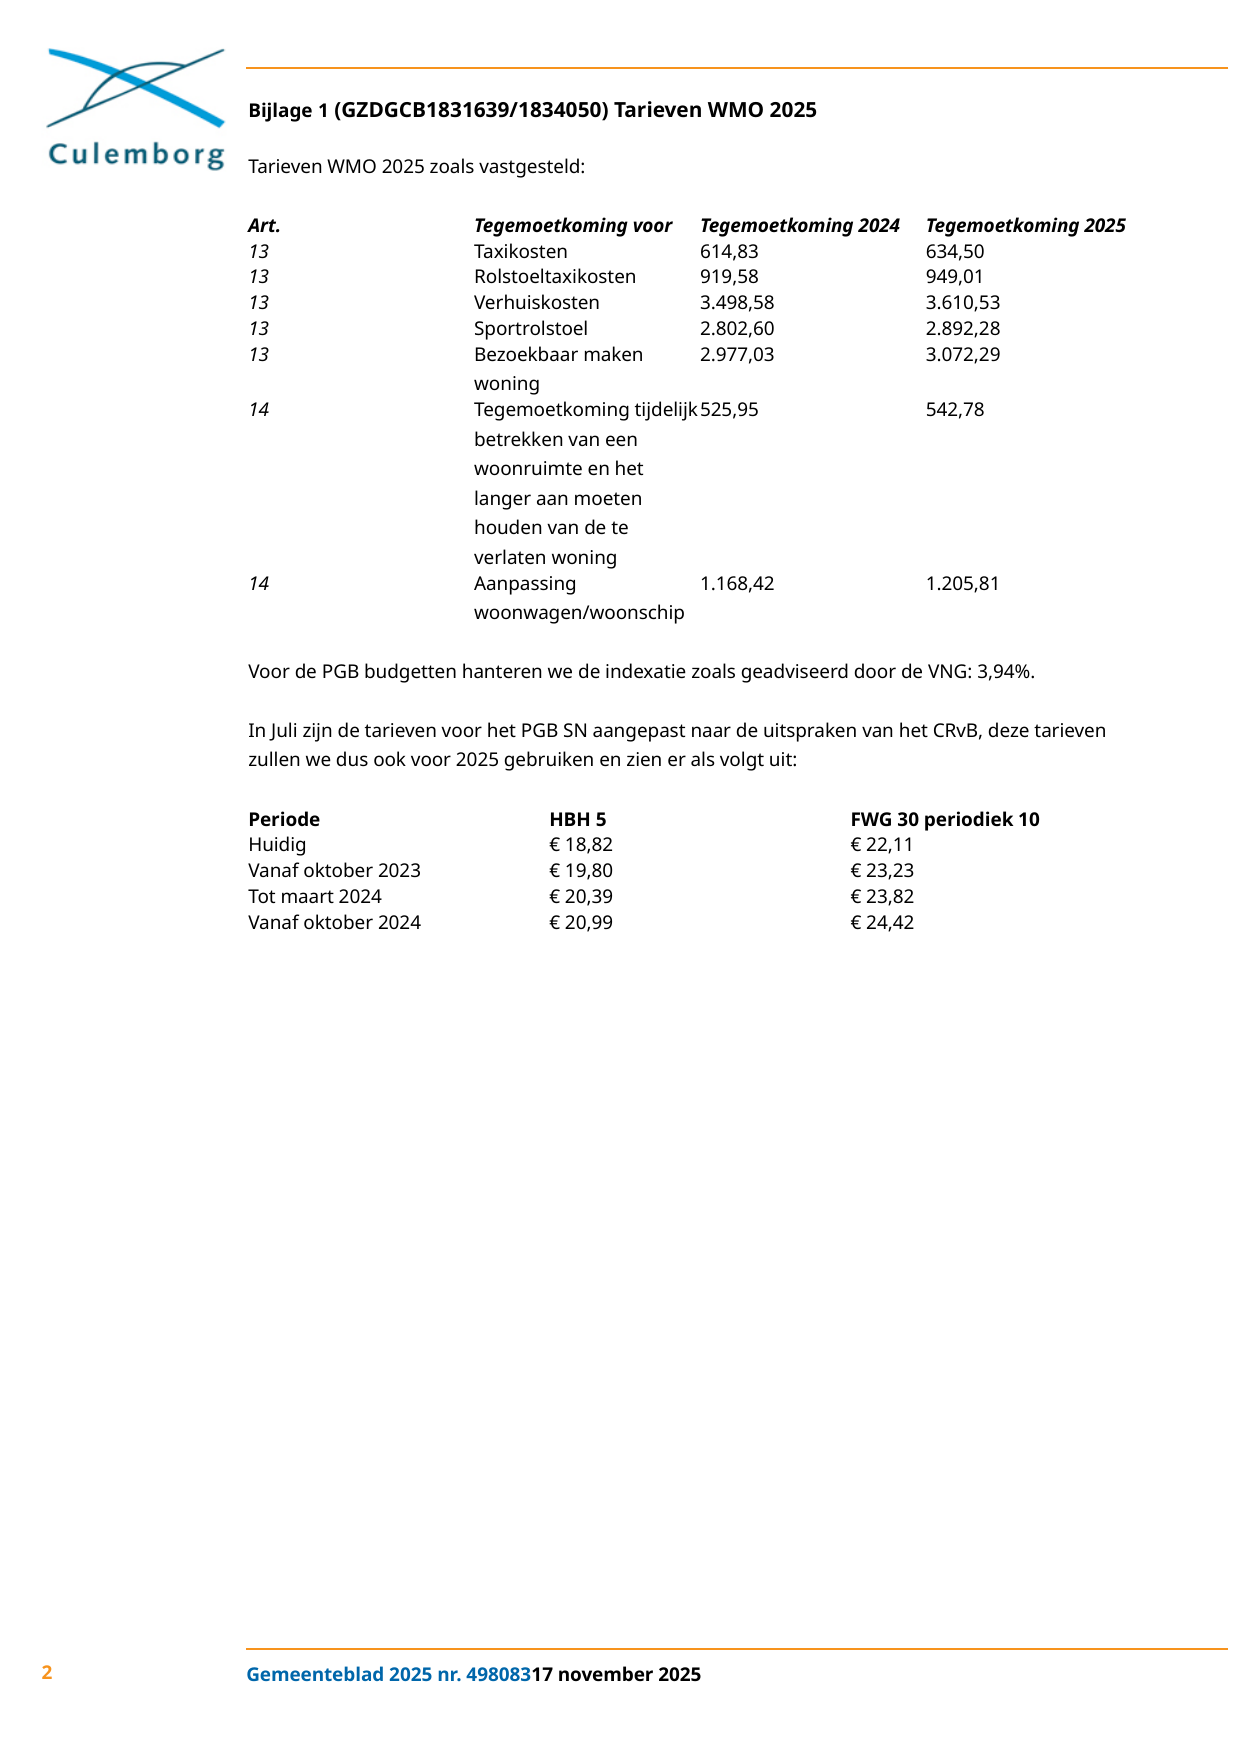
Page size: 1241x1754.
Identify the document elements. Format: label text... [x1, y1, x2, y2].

table_cell 949,01 [926, 264, 1152, 289]
table_cell 1.168,42 [700, 570, 926, 625]
table_cell 2.802,60 [700, 315, 926, 341]
table_header FWG 30 periodiek 10 [850, 806, 1152, 832]
table_header HBH 5 [549, 806, 850, 832]
table_cell 14 [248, 396, 474, 570]
table_cell 614,83 [700, 238, 926, 264]
table_cell Huidig [248, 832, 549, 857]
table_cell € 23,23 [850, 858, 1152, 883]
table_cell 2.977,03 [700, 341, 926, 396]
table_header Art. [248, 212, 474, 238]
table_cell 2.892,28 [926, 315, 1152, 341]
table_cell Verhuiskosten [474, 289, 700, 315]
table_header Tegemoetkoming 2024 [700, 212, 926, 238]
table_header Tegemoetkoming 2025 [926, 212, 1152, 238]
table_cell Sportrolstoel [474, 315, 700, 341]
table_cell € 24,42 [850, 909, 1152, 934]
table_cell 1.205,81 [926, 570, 1152, 625]
table_cell 542,78 [926, 396, 1152, 570]
table_cell 3.072,29 [926, 341, 1152, 396]
table_cell € 19,80 [549, 858, 850, 883]
text Voor de PGB budgetten hanteren we de indexatie zoals geadviseerd door de VNG: 3,94%. [248, 658, 1152, 684]
text Tarieven WMO 2025 zoals vastgesteld: [248, 153, 1152, 179]
text In Juli zijn de tarieven voor het PGB SN aangepast naar de uitspraken van het CRvB, deze tarieven zullen we dus ook voor 2025 gebruiken en zien er als volgt uit: [248, 717, 1152, 772]
table_cell Aanpassing woonwagen/woonschip [474, 570, 700, 625]
table_cell 3.610,53 [926, 289, 1152, 315]
table_cell 13 [248, 315, 474, 341]
text Bijlage 1 (GZDGCB1831639/1834050) Tarieven WMO 2025 [248, 95, 1152, 123]
table_cell 3.498,58 [700, 289, 926, 315]
table_cell € 22,11 [850, 832, 1152, 857]
table_cell € 20,39 [549, 883, 850, 909]
table_cell € 20,99 [549, 909, 850, 934]
table_cell € 23,82 [850, 883, 1152, 909]
picture [41, 47, 231, 172]
table_cell 13 [248, 264, 474, 289]
table_cell Tot maart 2024 [248, 883, 549, 909]
table_cell 13 [248, 289, 474, 315]
table_cell Bezoekbaar maken woning [474, 341, 700, 396]
table_cell Taxikosten [474, 238, 700, 264]
table_cell Rolstoeltaxikosten [474, 264, 700, 289]
table_cell Vanaf oktober 2023 [248, 858, 549, 883]
table_cell 13 [248, 238, 474, 264]
table_cell 634,50 [926, 238, 1152, 264]
table_cell 14 [248, 570, 474, 625]
table_cell Tegemoetkoming tijdelijk betrekken van een woonruimte en het langer aan moeten houden van de te verlaten woning [474, 396, 700, 570]
table_cell 13 [248, 341, 474, 396]
table_cell 919,58 [700, 264, 926, 289]
table_cell Vanaf oktober 2024 [248, 909, 549, 934]
table_cell € 18,82 [549, 832, 850, 857]
table_cell 525,95 [700, 396, 926, 570]
table_header Tegemoetkoming voor [474, 212, 700, 238]
table_header Periode [248, 806, 549, 832]
